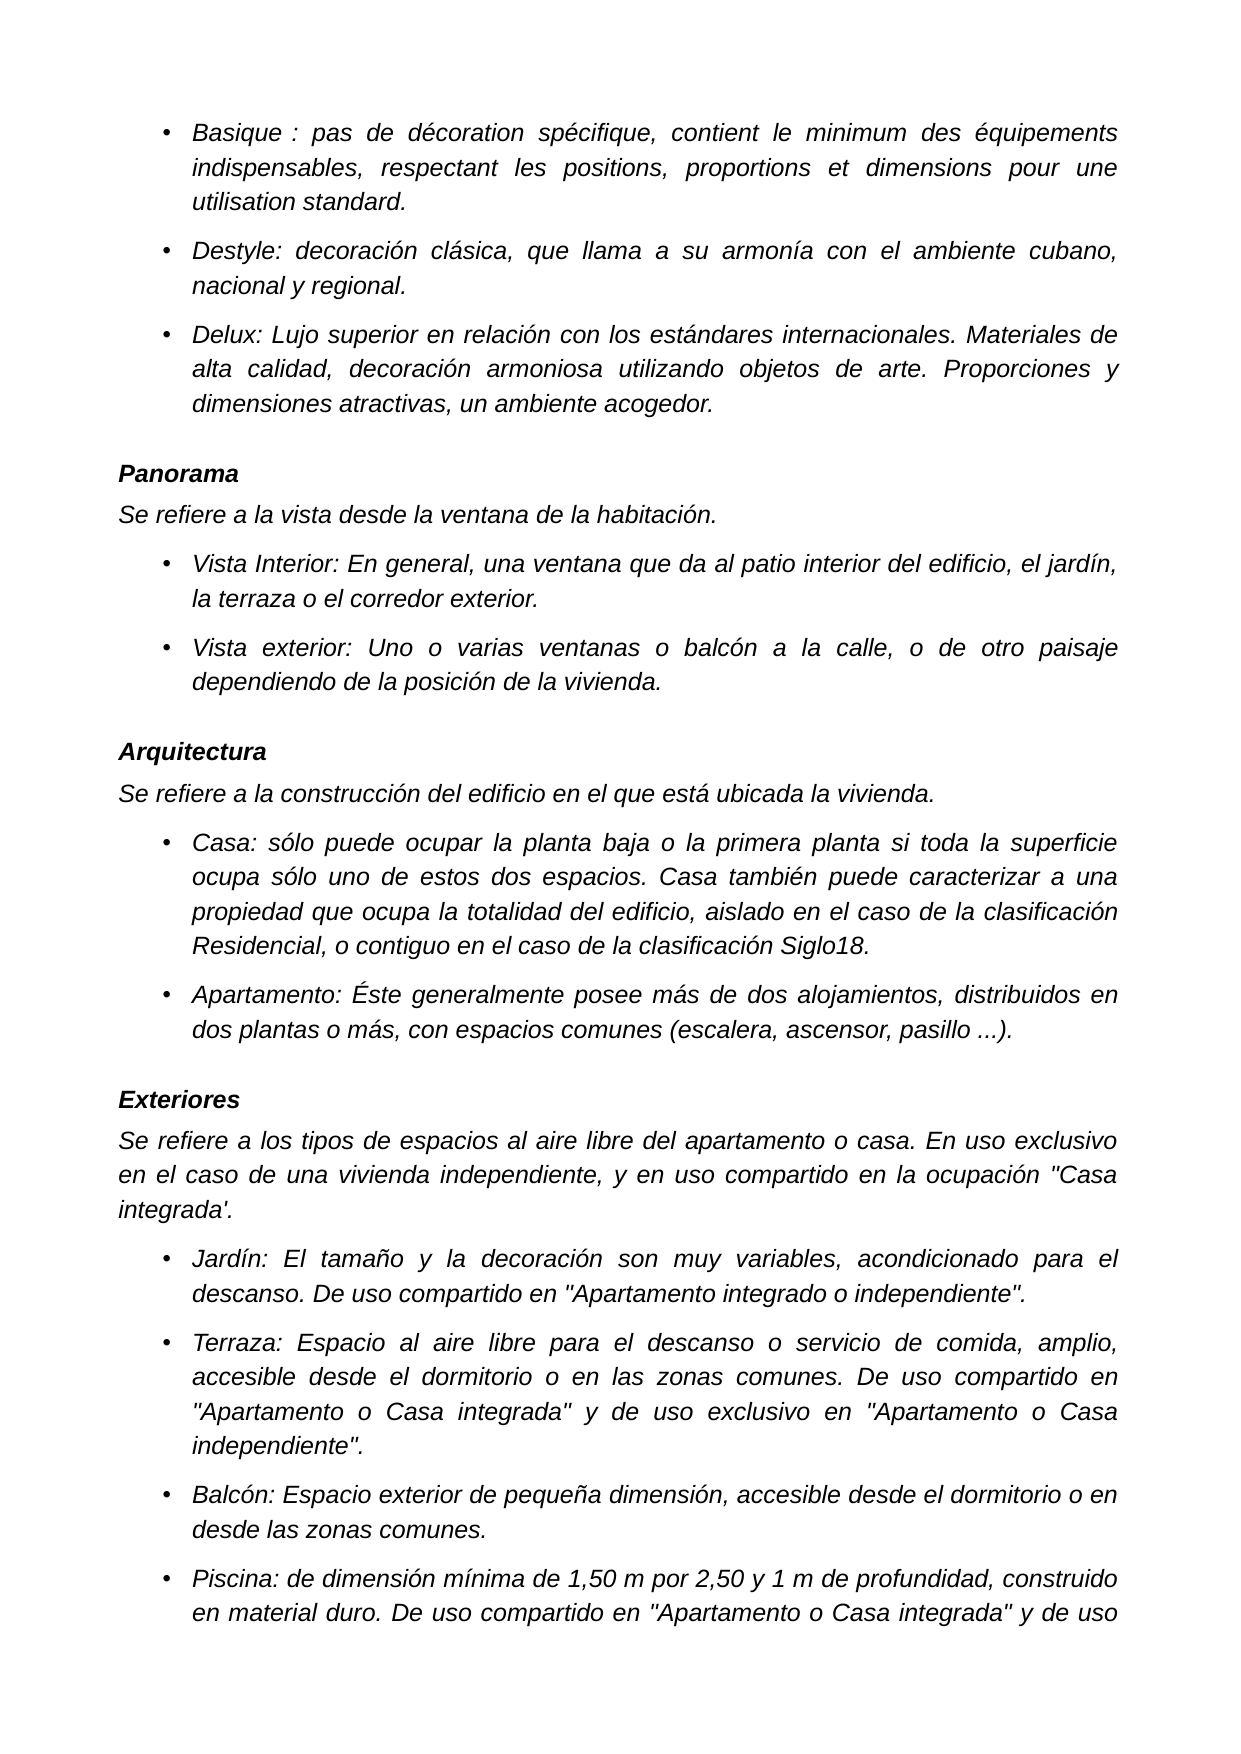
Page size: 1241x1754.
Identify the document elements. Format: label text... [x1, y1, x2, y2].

subtitle Arquitectura [118, 737, 1122, 766]
text Se refiere a los tipos de espacios al aire libre del apartamento o casa. En uso exclusivo en el caso de una vivienda independiente, y en uso compartido en la ocupación "Casa integrada'. [118, 1126, 1122, 1224]
subtitle Panorama [118, 459, 1122, 488]
list Destyle: decoración clásica, que llama a su armonía con el ambiente cubano, nacional y regional. [162, 236, 1122, 299]
list Balcón: Espacio exterior de pequeña dimensión, accesible desde el dormitorio o en desde las zonas comunes. [162, 1480, 1122, 1543]
subtitle Exteriores [118, 1085, 1122, 1113]
list Apartamento: Éste generalmente posee más de dos alojamientos, distribuidos en dos plantas o más, con espacios comunes (escalera, ascensor, pasillo ...). [162, 980, 1122, 1043]
list Piscina: de dimensión mínima de 1,50 m por 2,50 y 1 m de profundidad, construido en material duro. De uso compartido en "Apartamento o Casa integrada" y de uso [162, 1564, 1122, 1627]
list Casa: sólo puede ocupar la planta baja o la primera planta si toda la superficie ocupa sólo uno de estos dos espacios. Casa también puede caracterizar a una propiedad que ocupa la totalidad del edificio, aislado en el caso de la clasificación Residencial, o contiguo en el caso de la clasificación Siglo18. [162, 828, 1122, 960]
list Vista Interior: En general, una ventana que da al patio interior del edificio, el jardín, la terraza o el corredor exterior. [162, 549, 1122, 612]
list Jardín: El tamaño y la decoración son muy variables, acondicionado para el descanso. De uso compartido en "Apartamento integrado o independiente". [162, 1244, 1122, 1307]
list Basique : pas de décoration spécifique, contient le minimum des équipements indispensables, respectant les positions, proportions et dimensions pour une utilisation standard. [162, 118, 1122, 216]
text Se refiere a la vista desde la ventana de la habitación. [118, 500, 1122, 529]
list Vista exterior: Uno o varias ventanas o balcón a la calle, o de otro paisaje dependiendo de la posición de la vivienda. [162, 633, 1122, 696]
text Se refiere a la construcción del edificio en el que está ubicada la vivienda. [118, 778, 1122, 807]
list Delux: Lujo superior en relación con los estándares internacionales. Materiales de alta calidad, decoración armoniosa utilizando objetos de arte. Proporciones y dimensiones atractivas, un ambiente acogedor. [162, 320, 1122, 418]
list Terraza: Espacio al aire libre para el descanso o servicio de comida, amplio, accesible desde el dormitorio o en las zonas comunes. De uso compartido en "Apartamento o Casa integrada" y de uso exclusivo en "Apartamento o Casa independiente". [162, 1328, 1122, 1460]
